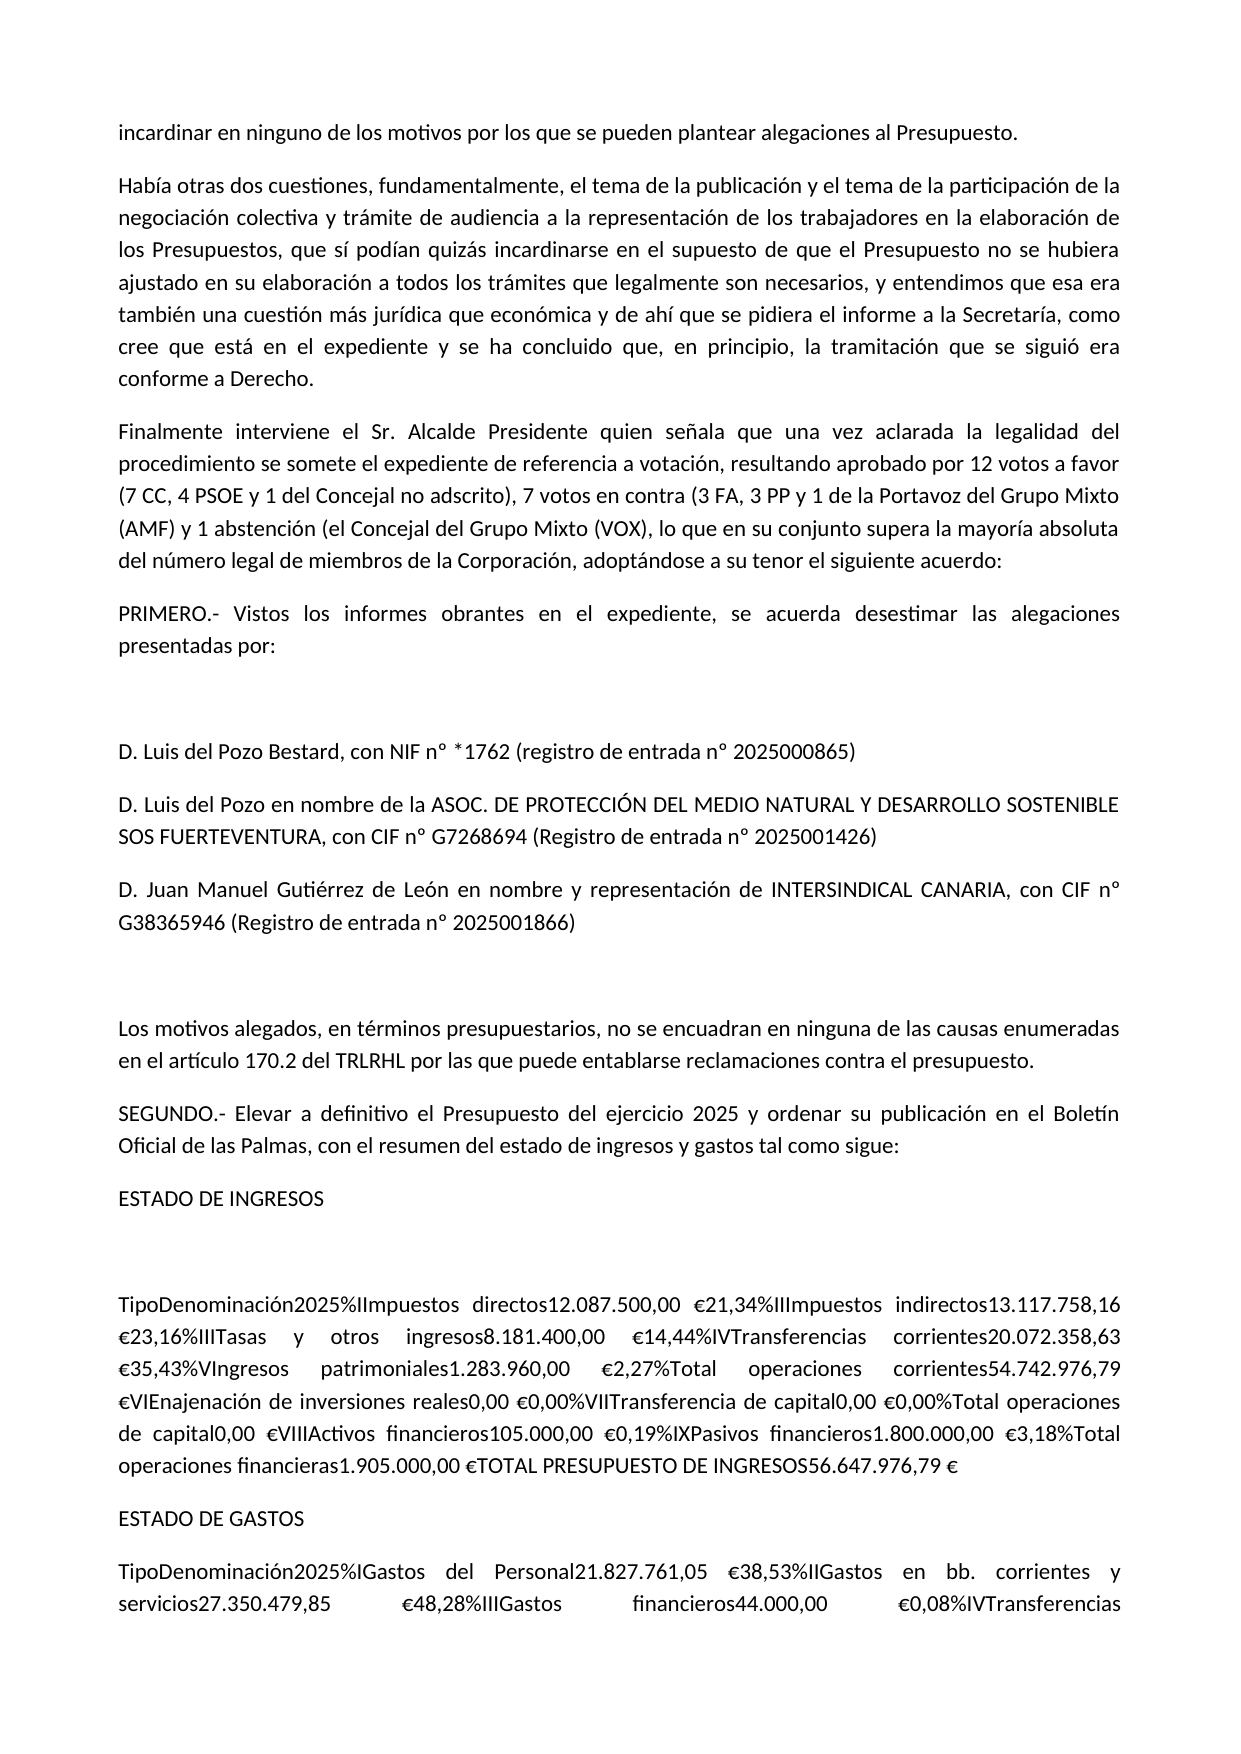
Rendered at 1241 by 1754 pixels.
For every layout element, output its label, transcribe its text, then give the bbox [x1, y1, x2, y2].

text Finalmente interviene el Sr. Alcalde Presidente quien señala que una vez aclarada la legalidad del procedimiento se somete el expediente de referencia a votación, resultando aprobado por 12 votos a favor (7 CC, 4 PSOE y 1 del Concejal no adscrito), 7 votos en contra (3 FA, 3 PP y 1 de la Portavoz del Grupo Mixto (AMF) y 1 abstención (el Concejal del Grupo Mixto (VOX), lo que en su conjunto supera la mayoría absoluta del número legal de miembros de la Corporación, adoptándose a su tenor el siguiente acuerdo: [118, 417, 1122, 574]
text ESTADO DE INGRESOS [118, 1184, 1122, 1212]
text ESTADO DE GASTOS [118, 1504, 1122, 1532]
text D. Luis del Pozo Bestard, con NIF nº *1762 (registro de entrada nº 2025000865) [118, 737, 1122, 765]
text D. Juan Manuel Gutiérrez de León en nombre y representación de INTERSINDICAL CANARIA, con CIF nº G38365946 (Registro de entrada nº 2025001866) [118, 876, 1122, 936]
text incardinar en ninguno de los motivos por los que se pueden plantear alegaciones al Presupuesto. [118, 118, 1122, 146]
text TipoDenominación2025%IImpuestos directos12.087.500,00 €21,34%IIImpuestos indirectos13.117.758,16 €23,16%IIITasas y otros ingresos8.181.400,00 €14,44%IVTransferencias corrientes20.072.358,63 €35,43%VIngresos patrimoniales1.283.960,00 €2,27%Total operaciones corrientes54.742.976,79 €VIEnajenación de inversiones reales0,00 €0,00%VIITransferencia de capital0,00 €0,00%Total operaciones de capital0,00 €VIIIActivos financieros105.000,00 €0,19%IXPasivos financieros1.800.000,00 €3,18%Total operaciones financieras1.905.000,00 €TOTAL PRESUPUESTO DE INGRESOS56.647.976,79 € [118, 1290, 1122, 1479]
text TipoDenominación2025%IGastos del Personal21.827.761,05 €38,53%IIGastos en bb. corrientes y servicios27.350.479,85 €48,28%IIIGastos financieros44.000,00 €0,08%IVTransferencias [118, 1557, 1122, 1617]
text Los motivos alegados, en términos presupuestarios, no se encuadran en ninguna de las causas enumeradas en el artículo 170.2 del TRLRHL por las que puede entablarse reclamaciones contra el presupuesto. [118, 1014, 1122, 1074]
text SEGUNDO.- Elevar a definitivo el Presupuesto del ejercicio 2025 y ordenar su publicación en el Boletín Oficial de las Palmas, con el resumen del estado de ingresos y gastos tal como sigue: [118, 1099, 1122, 1159]
text PRIMERO.- Vistos los informes obrantes en el expediente, se acuerda desestimar las alegaciones presentadas por: [118, 599, 1122, 659]
text Había otras dos cuestiones, fundamentalmente, el tema de la publicación y el tema de la participación de la negociación colectiva y trámite de audiencia a la representación de los trabajadores en la elaboración de los Presupuestos, que sí podían quizás incardinarse en el supuesto de que el Presupuesto no se hubiera ajustado en su elaboración a todos los trámites que legalmente son necesarios, y entendimos que esa era también una cuestión más jurídica que económica y de ahí que se pidiera el informe a la Secretaría, como cree que está en el expediente y se ha concluido que, en principio, la tramitación que se siguió era conforme a Derecho. [118, 171, 1122, 392]
text D. Luis del Pozo en nombre de la ASOC. DE PROTECCIÓN DEL MEDIO NATURAL Y DESARROLLO SOSTENIBLE SOS FUERTEVENTURA, con CIF nº G7268694 (Registro de entrada nº 2025001426) [118, 790, 1122, 851]
